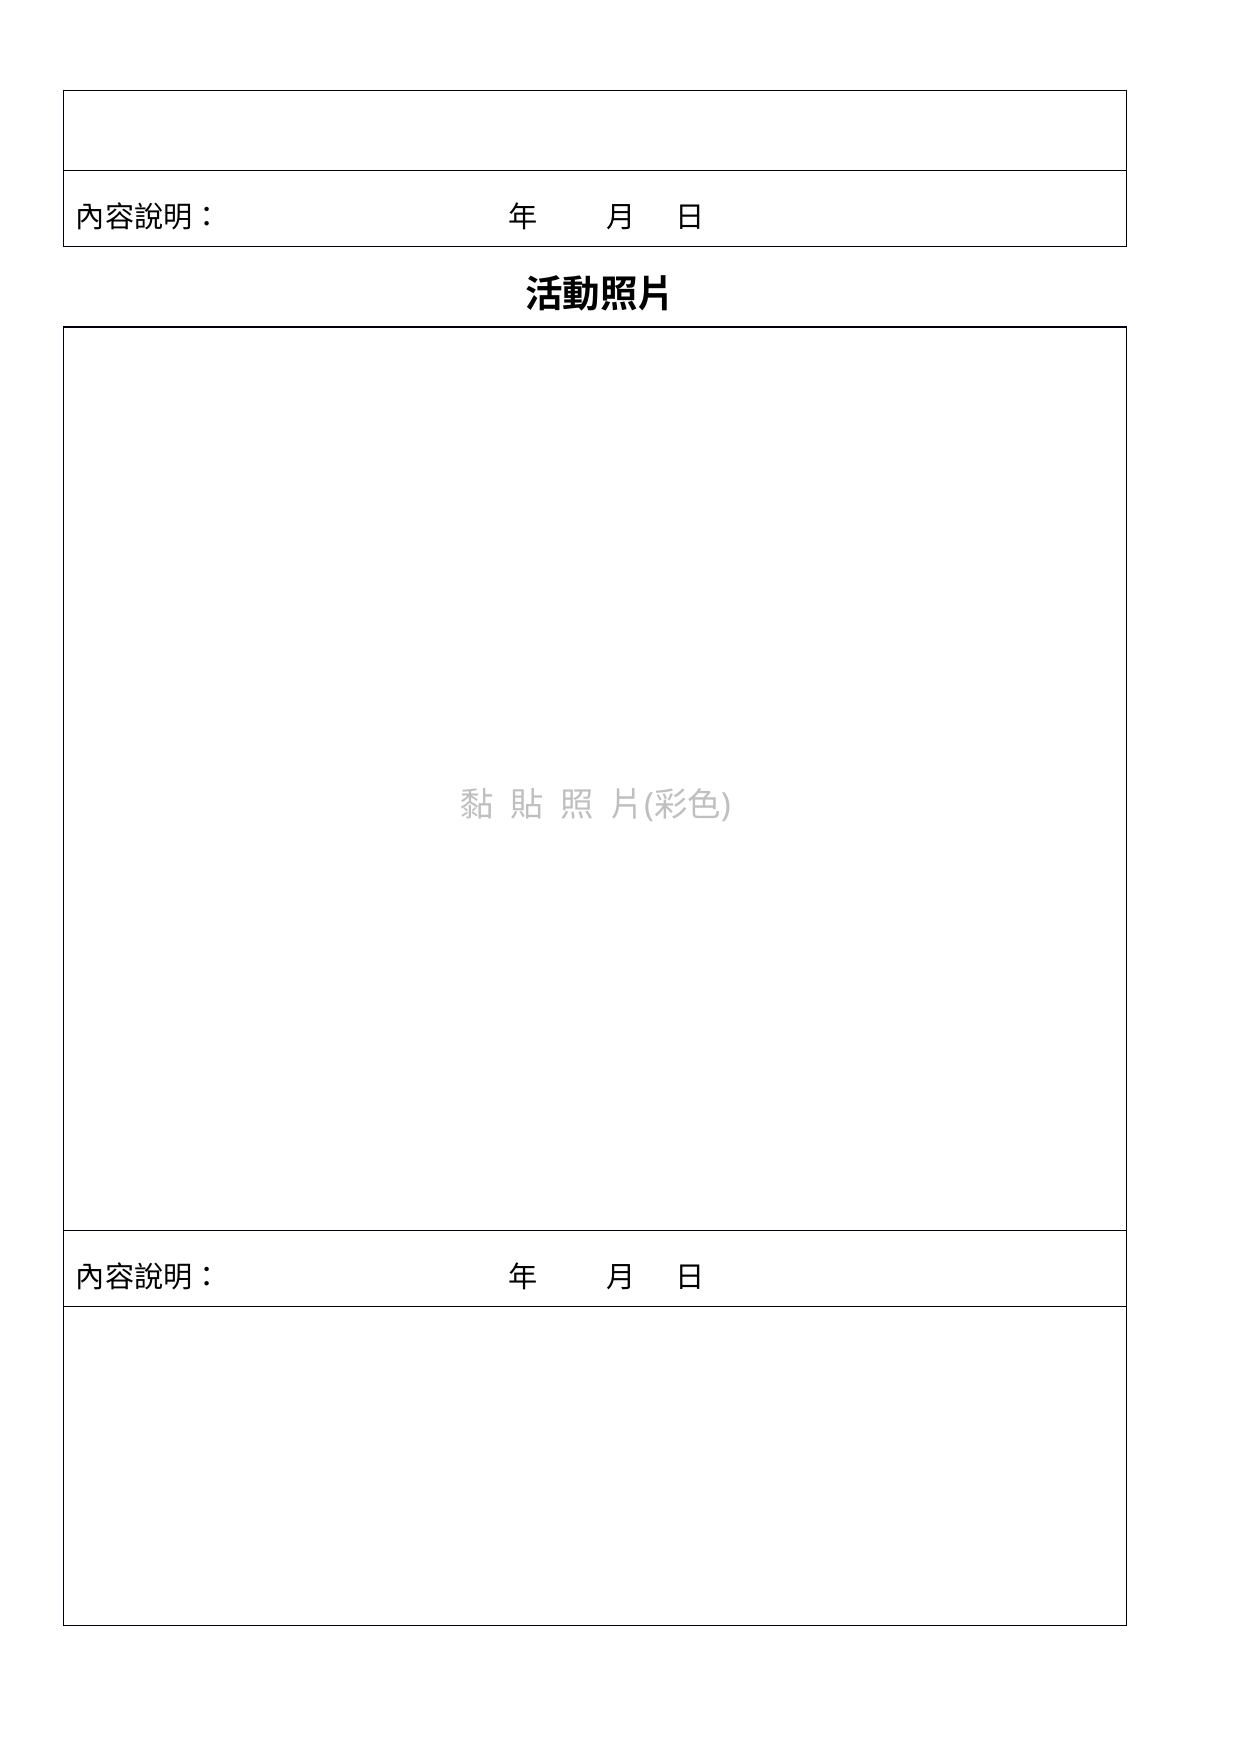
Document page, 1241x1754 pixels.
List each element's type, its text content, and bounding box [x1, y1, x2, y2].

table_header 黏 貼 照 片(彩色) [64, 328, 1126, 1230]
table_cell 內容說明： 年 月 日 [64, 171, 1126, 246]
table_cell [64, 1307, 1126, 1624]
table_cell 內容說明： 年 月 日 [64, 1231, 1126, 1306]
text 活動照片 [500, 247, 700, 322]
table_cell [64, 91, 1126, 170]
